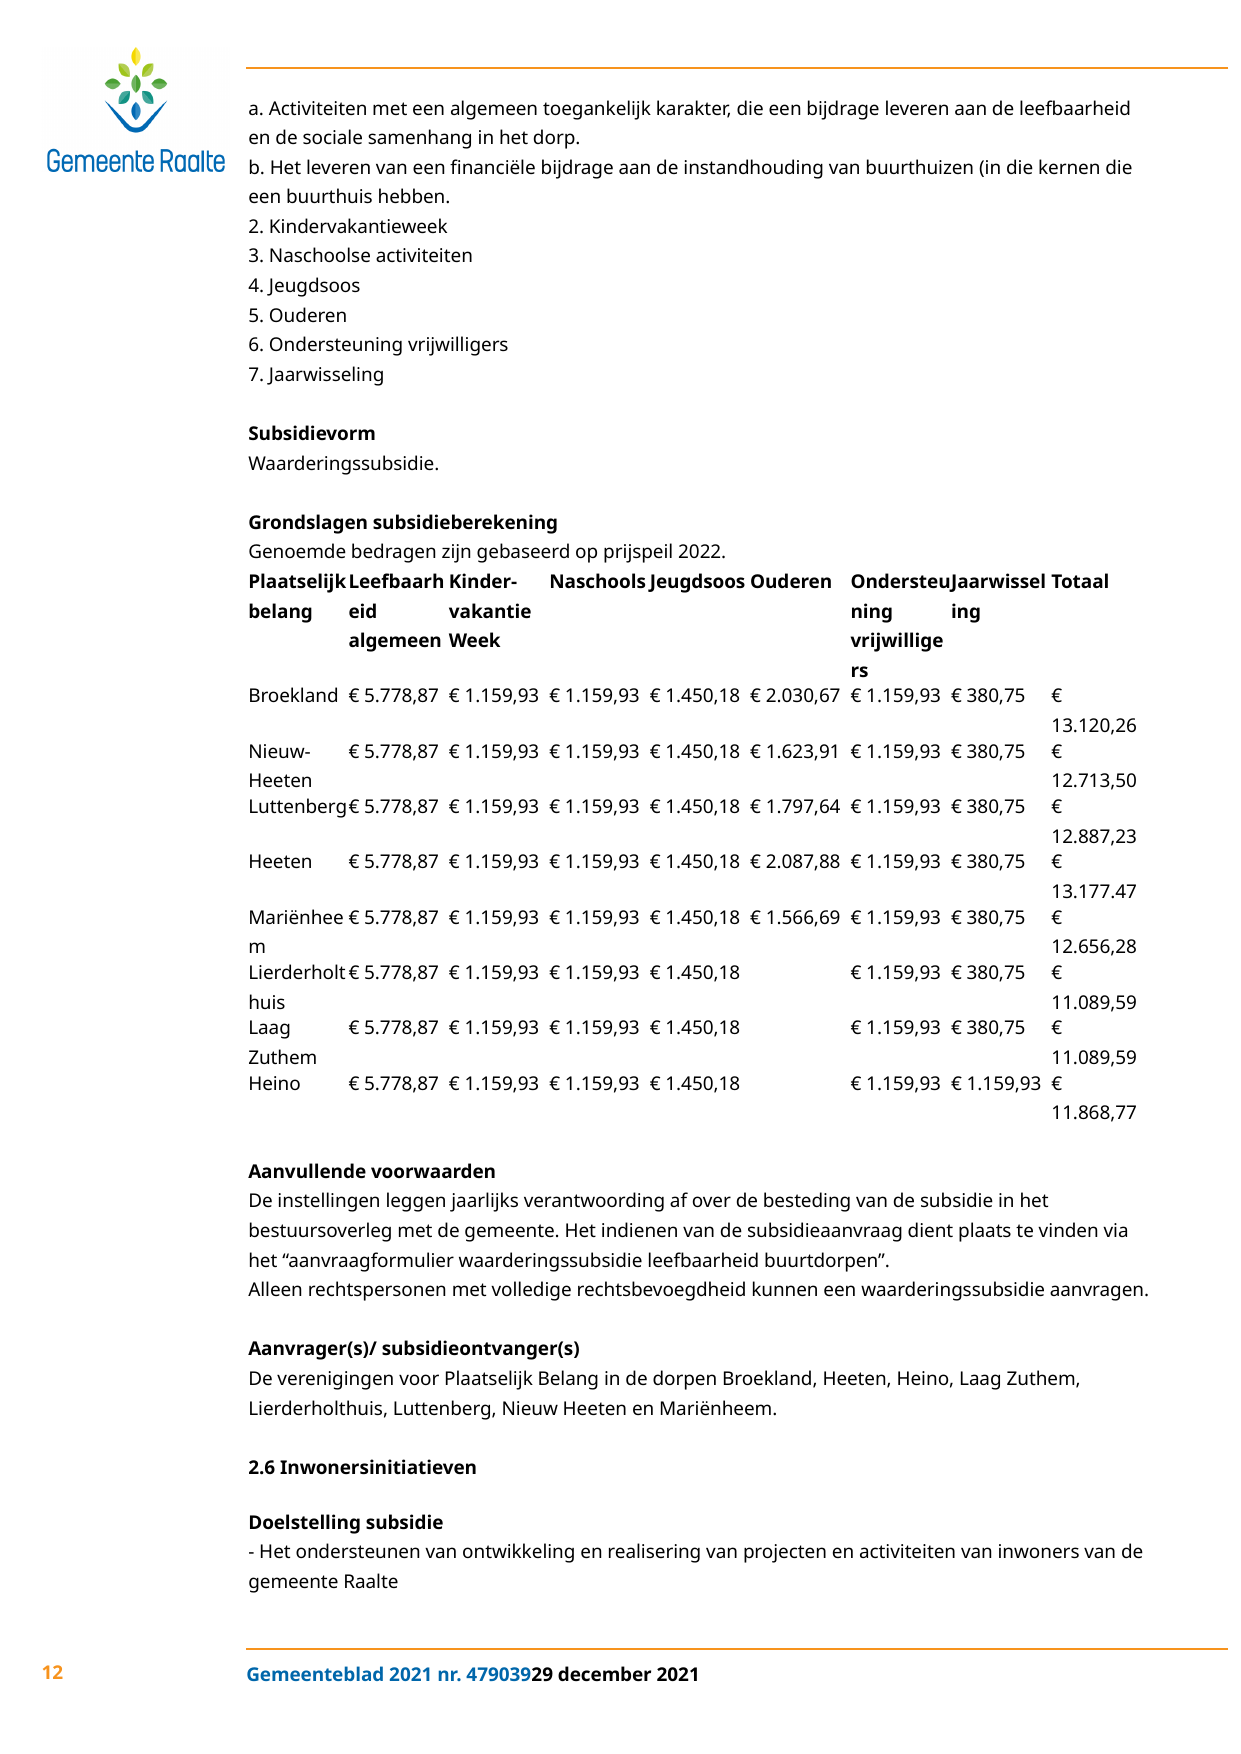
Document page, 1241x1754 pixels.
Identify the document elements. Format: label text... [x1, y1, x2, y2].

table_cell € 5.778,87 [348, 849, 449, 904]
table_cell € 12.887,23 [1051, 793, 1152, 849]
table_header Kinder-vakantie Week [449, 568, 549, 683]
table_cell Luttenberg [248, 793, 348, 849]
table_cell € 5.778,87 [348, 959, 449, 1014]
text b. Het leveren van een financiële bijdrage aan de instandhouding van buurthuizen (in die kernen die een buurthuis hebben. [248, 154, 1152, 209]
table_cell € 12.713,50 [1051, 738, 1152, 793]
table_cell € 1.159,93 [549, 849, 649, 904]
text Doelstelling subsidie [248, 1509, 1152, 1535]
table_cell € 1.159,93 [951, 1070, 1051, 1125]
text Genoemde bedragen zijn gebaseerd op prijspeil 2022. [248, 538, 1152, 564]
table_cell € 1.159,93 [549, 959, 649, 1014]
table_header Plaatselijk belang [248, 568, 348, 683]
table_cell € 1.566,69 [750, 904, 850, 959]
table_cell € 1.159,93 [549, 683, 649, 738]
table_cell € 380,75 [951, 904, 1051, 959]
table_cell € 1.450,18 [650, 904, 750, 959]
table_cell € 1.159,93 [850, 1015, 951, 1070]
text De instellingen leggen jaarlijks verantwoording af over de besteding van de subsidie in het bestuursoverleg met de gemeente. Het indienen van de subsidieaanvraag dient plaats te vinden via het “aanvraagformulier waarderingssubsidie leefbaarheid buurtdorpen”. [248, 1188, 1152, 1272]
table_cell € 11.089,59 [1051, 1015, 1152, 1070]
table_cell € 5.778,87 [348, 793, 449, 849]
table_header Ouderen [750, 568, 850, 683]
text 2. Kindervakantieweek [248, 213, 1152, 239]
table_cell € 1.159,93 [549, 1015, 649, 1070]
table_cell € 1.159,93 [549, 793, 649, 849]
table_cell € 1.159,93 [449, 793, 549, 849]
table_cell € 2.030,67 [750, 683, 850, 738]
table_cell € 12.656,28 [1051, 904, 1152, 959]
text Aanvullende voorwaarden [248, 1158, 1152, 1184]
table_cell € 1.159,93 [850, 904, 951, 959]
table_cell € 5.778,87 [348, 683, 449, 738]
table_cell € 1.159,93 [850, 683, 951, 738]
table_cell € 1.159,93 [850, 1070, 951, 1125]
table_cell € 1.159,93 [449, 683, 549, 738]
table_cell Broekland [248, 683, 348, 738]
text 3. Naschoolse activiteiten [248, 243, 1152, 268]
table_cell € 1.159,93 [449, 1070, 549, 1125]
table_header Jeugdsoos [650, 568, 750, 683]
table_cell € 1.159,93 [549, 904, 649, 959]
table_cell € 1.797,64 [750, 793, 850, 849]
table_cell Heeten [248, 849, 348, 904]
table_cell € 5.778,87 [348, 1015, 449, 1070]
text - Het ondersteunen van ontwikkeling en realisering van projecten en activiteiten van inwoners van de gemeente Raalte [248, 1539, 1152, 1594]
text a. Activiteiten met een algemeen toegankelijk karakter, die een bijdrage leveren aan de leefbaarheid en de sociale samenhang in het dorp. [248, 95, 1152, 150]
table_cell € 380,75 [951, 959, 1051, 1014]
table_cell € 1.159,93 [850, 738, 951, 793]
table_header Leefbaarheid algemeen [348, 568, 449, 683]
table_cell € 1.159,93 [549, 738, 649, 793]
table_cell € 1.159,93 [449, 1015, 549, 1070]
table_cell € 5.778,87 [348, 738, 449, 793]
table_header Naschools [549, 568, 649, 683]
table_cell [750, 1070, 850, 1125]
table_cell € 1.159,93 [850, 849, 951, 904]
table_cell Laag Zuthem [248, 1015, 348, 1070]
table_cell € 1.450,18 [650, 738, 750, 793]
text Alleen rechtspersonen met volledige rechtsbevoegdheid kunnen een waarderingssubsidie aanvragen. [248, 1276, 1152, 1302]
table_cell Lierderholthuis [248, 959, 348, 1014]
picture [41, 47, 231, 172]
table_cell € 1.159,93 [449, 849, 549, 904]
table_cell € 2.087,88 [750, 849, 850, 904]
text Grondslagen subsidieberekening [248, 509, 1152, 535]
table_cell € 11.868,77 [1051, 1070, 1152, 1125]
table_cell Heino [248, 1070, 348, 1125]
table_cell € 1.450,18 [650, 959, 750, 1014]
table_cell € 13.120,26 [1051, 683, 1152, 738]
table_cell € 380,75 [951, 738, 1051, 793]
table_header Ondersteuning vrijwilligers [850, 568, 951, 683]
text Aanvrager(s)/ subsidieontvanger(s) [248, 1336, 1152, 1361]
table_cell [750, 959, 850, 1014]
text De verenigingen voor Plaatselijk Belang in de dorpen Broekland, Heeten, Heino, Laag Zuthem, Lierderholthuis, Luttenberg, Nieuw Heeten en Mariënheem. [248, 1365, 1152, 1420]
table_cell € 5.778,87 [348, 1070, 449, 1125]
table_cell Nieuw-Heeten [248, 738, 348, 793]
text 4. Jeugdsoos [248, 272, 1152, 298]
table_cell € 1.450,18 [650, 793, 750, 849]
text 7. Jaarwisseling [248, 361, 1152, 387]
table_cell € 380,75 [951, 1015, 1051, 1070]
table_cell € 1.159,93 [449, 959, 549, 1014]
text 6. Ondersteuning vrijwilligers [248, 331, 1152, 357]
table_cell € 1.623,91 [750, 738, 850, 793]
table_cell Mariënheem [248, 904, 348, 959]
table_cell € 5.778,87 [348, 904, 449, 959]
table_cell € 13.177.47 [1051, 849, 1152, 904]
table_cell € 380,75 [951, 683, 1051, 738]
table_cell € 380,75 [951, 793, 1051, 849]
table_cell [750, 1015, 850, 1070]
table_header Totaal [1051, 568, 1152, 683]
text 2.6 Inwonersinitiatieven [248, 1454, 1152, 1479]
table_cell € 1.450,18 [650, 683, 750, 738]
text 5. Ouderen [248, 302, 1152, 328]
table_cell € 1.159,93 [449, 904, 549, 959]
table_cell € 380,75 [951, 849, 1051, 904]
table_cell € 11.089,59 [1051, 959, 1152, 1014]
table_cell € 1.450,18 [650, 849, 750, 904]
table_cell € 1.450,18 [650, 1070, 750, 1125]
table_cell € 1.450,18 [650, 1015, 750, 1070]
text Waarderingssubsidie. [248, 450, 1152, 476]
table_cell € 1.159,93 [850, 793, 951, 849]
table_cell € 1.159,93 [549, 1070, 649, 1125]
table_cell € 1.159,93 [850, 959, 951, 1014]
table_cell € 1.159,93 [449, 738, 549, 793]
text Subsidievorm [248, 420, 1152, 446]
table_header Jaarwisseling [951, 568, 1051, 683]
